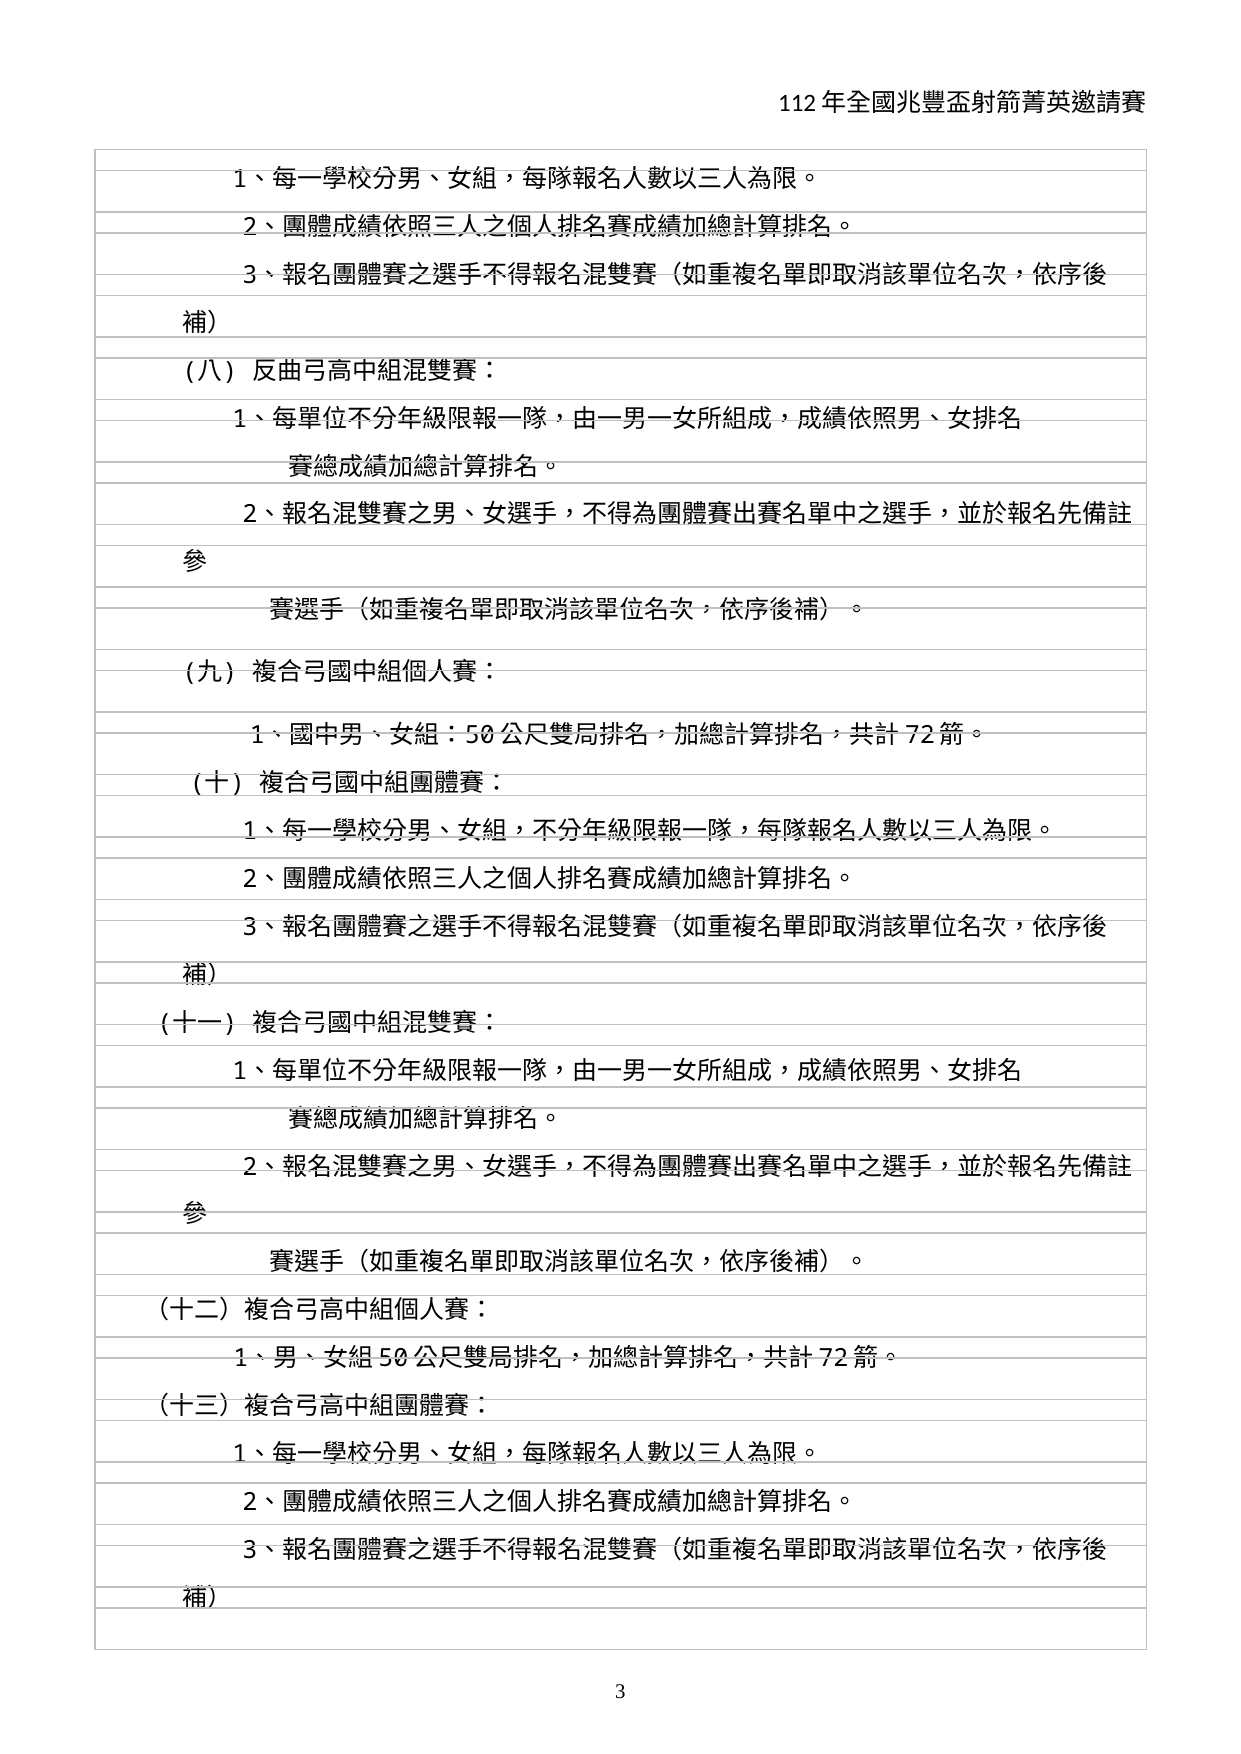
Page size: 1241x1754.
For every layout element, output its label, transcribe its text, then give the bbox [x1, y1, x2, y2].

text 賽總成績加總計算排名。 [198, 463, 1146, 482]
text 1、每單位不分年級限報一隊，由一男一女所組成，成績依照男、女排名 [182, 400, 1146, 420]
text 2、報名混雙賽之男、女選手，不得為團體賽出賽名單中之選手，並於報名先備註參 [182, 1137, 1146, 1149]
text （十三）複合弓高中組團體賽： [144, 1376, 1146, 1399]
text 3、報名團體賽之選手不得報名混雙賽（如重複名單即取消該單位名次，依序後補） [182, 245, 1146, 274]
text 1、男、女組50公尺雙局排名，加總計算排名，共計72箭。 [183, 1338, 1146, 1357]
text 2、報名混雙賽之男、女選手，不得為團體賽出賽名單中之選手，並於報名先備註參 [182, 1150, 1146, 1170]
text 1、每單位不分年級限報一隊，由一男一女所組成，成績依照男、女排名 [182, 1046, 1146, 1086]
text 1、每單位不分年級限報一隊，由一男一女所組成，成績依照男、女排名 [182, 421, 1146, 437]
text 1、每一學校分男、女組，每隊報名人數以三人為限。 [182, 1463, 1146, 1472]
text [182, 1472, 1146, 1482]
text 3、報名團體賽之選手不得報名混雙賽（如重複名單即取消該單位名次，依序後補） [182, 1525, 1146, 1545]
text (九) 複合弓國中組個人賽： [144, 650, 1146, 670]
text 1、男、女組50公尺雙局排名，加總計算排名，共計72箭。 [183, 1359, 1146, 1376]
text 2、團體成績依照三人之個人排名賽成績加總計算排名。 [182, 234, 1146, 245]
text (十) 複合弓國中組團體賽： [144, 796, 1146, 801]
text (十) 複合弓國中組團體賽： [196, 775, 237, 795]
text 2、團體成績依照三人之個人排名賽成績加總計算排名。 [182, 1484, 1146, 1520]
text (十) 複合弓國中組團體賽： [144, 775, 197, 795]
text 賽總成績加總計算排名。 [198, 437, 1146, 461]
text 3、報名團體賽之選手不得報名混雙賽（如重複名單即取消該單位名次，依序後補） [182, 296, 1146, 336]
text （十三）複合弓高中組團體賽： [144, 1400, 1146, 1420]
text 賽選手（如重複名單即取消該單位名次，依序後補）。 [182, 1234, 1146, 1274]
text 賽選手（如重複名單即取消該單位名次，依序後補）。 [182, 580, 1146, 586]
text 1、國中男、女組：50公尺雙局排名，加總計算排名，共計72箭。 [144, 713, 1146, 732]
text 賽總成績加總計算排名。 [198, 1109, 1146, 1137]
text 1、每一學校分男、女組，不分年級限報一隊，每隊報名人數以三人為限。 [182, 801, 1146, 836]
text 3、報名團體賽之選手不得報名混雙賽（如重複名單即取消該單位名次，依序後補） [182, 1520, 1146, 1524]
text 3、報名團體賽之選手不得報名混雙賽（如重複名單即取消該單位名次，依序後補） [211, 963, 1146, 982]
text 3、報名團體賽之選手不得報名混雙賽（如重複名單即取消該單位名次，依序後補） [182, 1609, 1146, 1616]
text (十) 複合弓國中組團體賽： [236, 775, 1146, 795]
text 3、報名團體賽之選手不得報名混雙賽（如重複名單即取消該單位名次，依序後補） [182, 275, 1146, 295]
text [182, 1275, 1146, 1280]
text [198, 1089, 1146, 1107]
text 3、報名團體賽之選手不得報名混雙賽（如重複名單即取消該單位名次，依序後補） [211, 1588, 1146, 1607]
text (九) 複合弓國中組個人賽： [144, 628, 1146, 649]
text [182, 849, 1146, 857]
text 2、報名混雙賽之男、女選手，不得為團體賽出賽名單中之選手，並於報名先備註參 [182, 1213, 1146, 1232]
text [182, 1041, 1146, 1045]
text 2、報名混雙賽之男、女選手，不得為團體賽出賽名單中之選手，並於報名先備註參 [182, 1171, 1146, 1211]
text 3、報名團體賽之選手不得報名混雙賽（如重複名單即取消該單位名次，依序後補） [182, 921, 1146, 961]
text 賽選手（如重複名單即取消該單位名次，依序後補）。 [182, 588, 1146, 607]
text 3、報名團體賽之選手不得報名混雙賽（如重複名單即取消該單位名次，依序後補） [182, 984, 1146, 993]
text 1、每單位不分年級限報一隊，由一男一女所組成，成績依照男、女排名 [182, 389, 1146, 399]
text [144, 1280, 1146, 1295]
text (十一) 複合弓國中組混雙賽： [144, 993, 1146, 1024]
text 3、報名團體賽之選手不得報名混雙賽（如重複名單即取消該單位名次，依序後補） [182, 1546, 1146, 1586]
text 2、報名混雙賽之男、女選手，不得為團體賽出賽名單中之選手，並於報名先備註 [182, 484, 1146, 524]
text （十二）複合弓高中組個人賽： [144, 1296, 1146, 1328]
text 1、每一學校分男、女組，不分年級限報一隊，每隊報名人數以三人為限。 [182, 838, 1146, 849]
text (九) 複合弓國中組個人賽： [144, 671, 1146, 691]
text [182, 341, 1146, 357]
text 2、團體成績依照三人之個人排名賽成績加總計算排名。 [182, 859, 1146, 897]
text 1、男、女組50公尺雙局排名，加總計算排名，共計72箭。 [183, 1328, 1146, 1336]
text 1、國中男、女組：50公尺雙局排名，加總計算排名，共計72箭。 [144, 734, 1146, 753]
text [182, 525, 1146, 545]
text 參 [182, 546, 1146, 580]
text [182, 150, 1146, 170]
text 1、國中男、女組：50公尺雙局排名，加總計算排名，共計72箭。 [144, 691, 1146, 711]
text 1、每一學校分男、女組，每隊報名人數以三人為限。 [182, 171, 1146, 197]
text (十一) 複合弓國中組混雙賽： [144, 1025, 1146, 1041]
text 3、報名團體賽之選手不得報名混雙賽（如重複名單即取消該單位名次，依序後補） [182, 900, 1146, 920]
text (八) 反曲弓高中組混雙賽： [182, 359, 1146, 389]
text 2、團體成績依照三人之個人排名賽成績加總計算排名。 [182, 197, 1146, 211]
text 2、團體成績依照三人之個人排名賽成績加總計算排名。 [182, 213, 1146, 232]
text (十) 複合弓國中組團體賽： [144, 753, 1146, 774]
text 賽選手（如重複名單即取消該單位名次，依序後補）。 [182, 609, 1146, 628]
text 1、每一學校分男、女組，每隊報名人數以三人為限。 [182, 1424, 1146, 1461]
